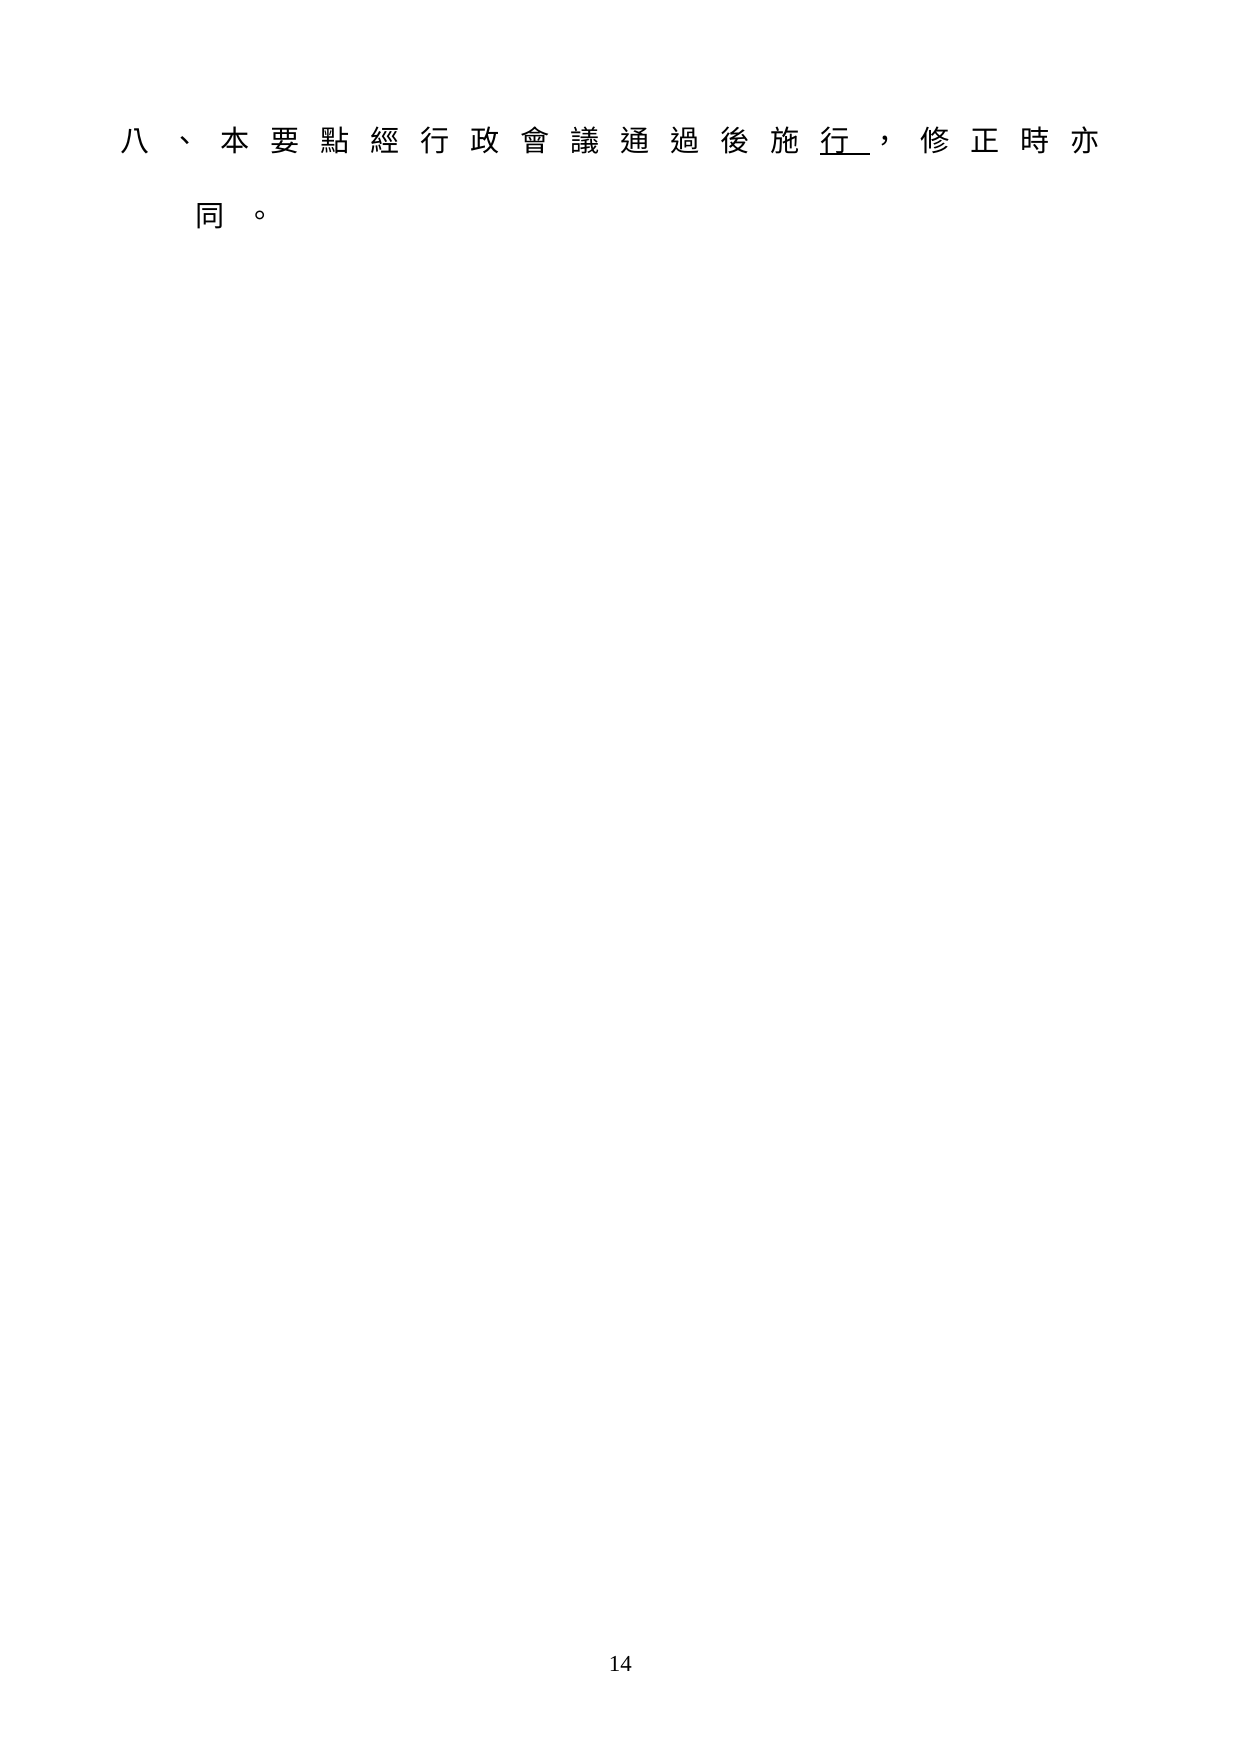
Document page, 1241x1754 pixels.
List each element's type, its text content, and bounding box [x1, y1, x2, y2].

text 八、本要點經行政會議通過後施行，修正時亦同。 [120, 101, 1120, 251]
